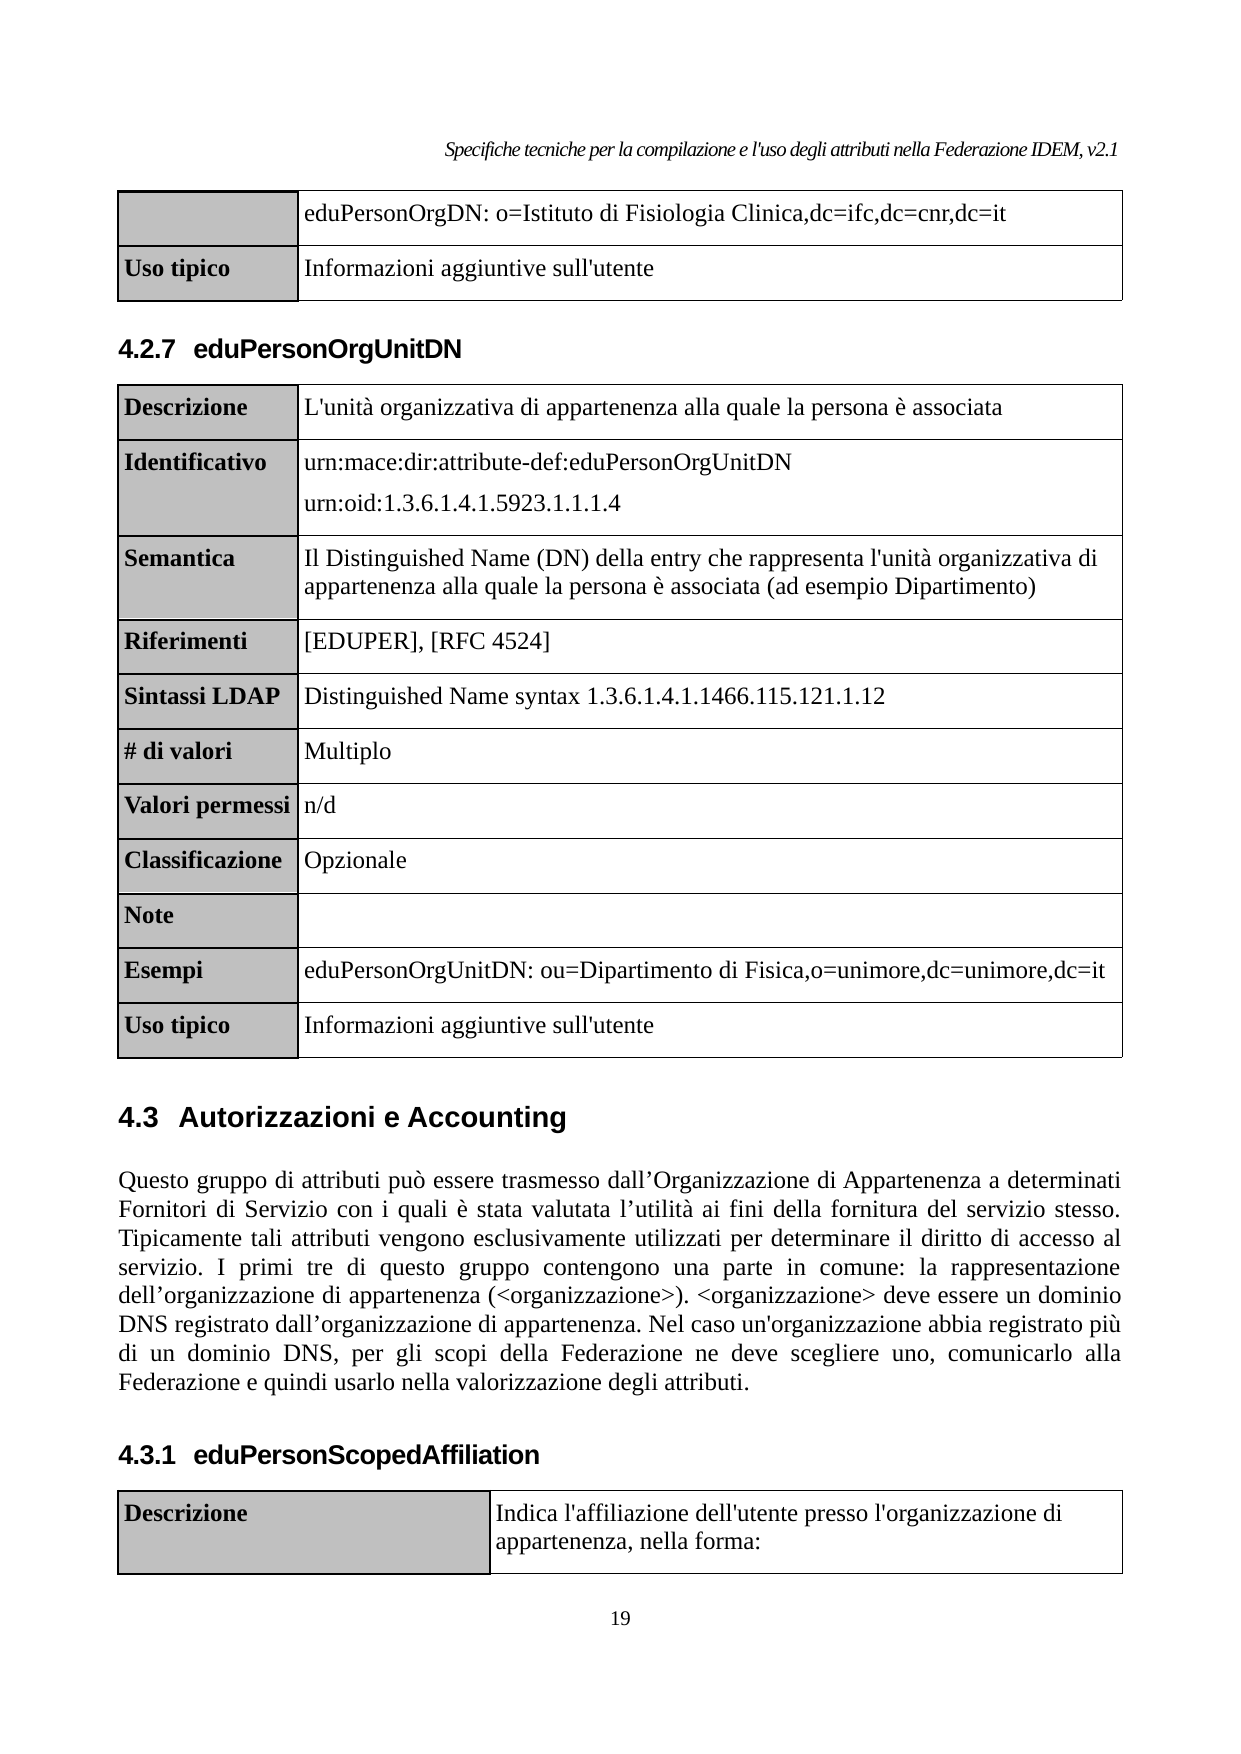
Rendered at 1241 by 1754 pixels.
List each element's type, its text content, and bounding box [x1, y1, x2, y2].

table_cell [119, 193, 297, 245]
table_cell Identificativo [119, 441, 297, 535]
table_cell urn:mace:dir:attribute-def:eduPersonOrgUnitDN urn:oid:1.3.6.1.4.1.5923.1.1.1.4 [299, 440, 1122, 535]
table_cell Opzionale [299, 839, 1122, 892]
table_cell Distinguished Name syntax 1.3.6.1.4.1.1466.115.121.1.12 [299, 674, 1122, 728]
subtitle Autorizzazioni e Accounting [118, 1101, 1122, 1134]
table_cell Classificazione [119, 840, 297, 892]
table_cell Uso tipico [119, 247, 297, 300]
table_cell [EDUPER], [RFC 4524] [299, 620, 1122, 673]
table_cell eduPersonOrgUnitDN: ou=Dipartimento di Fisica,o=unimore,dc=unimore,dc=it [299, 948, 1122, 1002]
table_header Descrizione [119, 386, 297, 439]
table_cell Uso tipico [119, 1004, 297, 1057]
subtitle eduPersonScopedAffiliation [118, 1439, 1122, 1470]
table_cell Il Distinguished Name (DN) della entry che rappresenta l'unità organizzativa di appartenenza alla quale la persona è associata (ad esempio Dipartimento) [299, 536, 1122, 618]
table_cell eduPersonOrgDN: o=Istituto di Fisiologia Clinica,dc=ifc,dc=cnr,dc=it [299, 191, 1122, 245]
subtitle eduPersonOrgUnitDN [118, 333, 1122, 364]
table_cell Riferimenti [119, 621, 297, 673]
table_cell Esempi [119, 949, 297, 1002]
table_cell # di valori [119, 730, 297, 783]
table_cell n/d [299, 784, 1122, 838]
table_cell Semantica [119, 537, 297, 618]
table_cell Valori permessi [119, 785, 297, 838]
table_cell [299, 894, 1122, 947]
table_header Descrizione [119, 1492, 489, 1573]
table_cell Informazioni aggiuntive sull'utente [299, 1003, 1122, 1057]
table_header Indica l'affiliazione dell'utente presso l'organizzazione di appartenenza, nella forma: [491, 1491, 1122, 1573]
text Questo gruppo di attributi può essere trasmesso dall’Organizzazione di Appartenenza a determinati Fornitori di Servizio con i quali è stata valutata l’utilità ai fini della fornitura del servizio stesso. Tipicamente tali attributi vengono esclusivamente utilizzati per determinare il diritto di accesso al servizio. I primi tre di questo gruppo contengono una parte in comune: la rappresentazione dell’organizzazione di appartenenza (<organizzazione>). <organizzazione> deve essere un dominio DNS registrato dall’organizzazione di appartenenza. Nel caso un'organizzazione abbia registrato più di un dominio DNS, per gli scopi della Federazione ne deve scegliere uno, comunicarlo alla Federazione e quindi usarlo nella valorizzazione degli attributi. [118, 1165, 1122, 1395]
table_cell Sintassi LDAP [119, 675, 297, 728]
table_header L'unità organizzativa di appartenenza alla quale la persona è associata [299, 385, 1122, 439]
table_cell Informazioni aggiuntive sull'utente [299, 246, 1122, 300]
table_cell Note [119, 895, 297, 947]
table_cell Multiplo [299, 729, 1122, 783]
